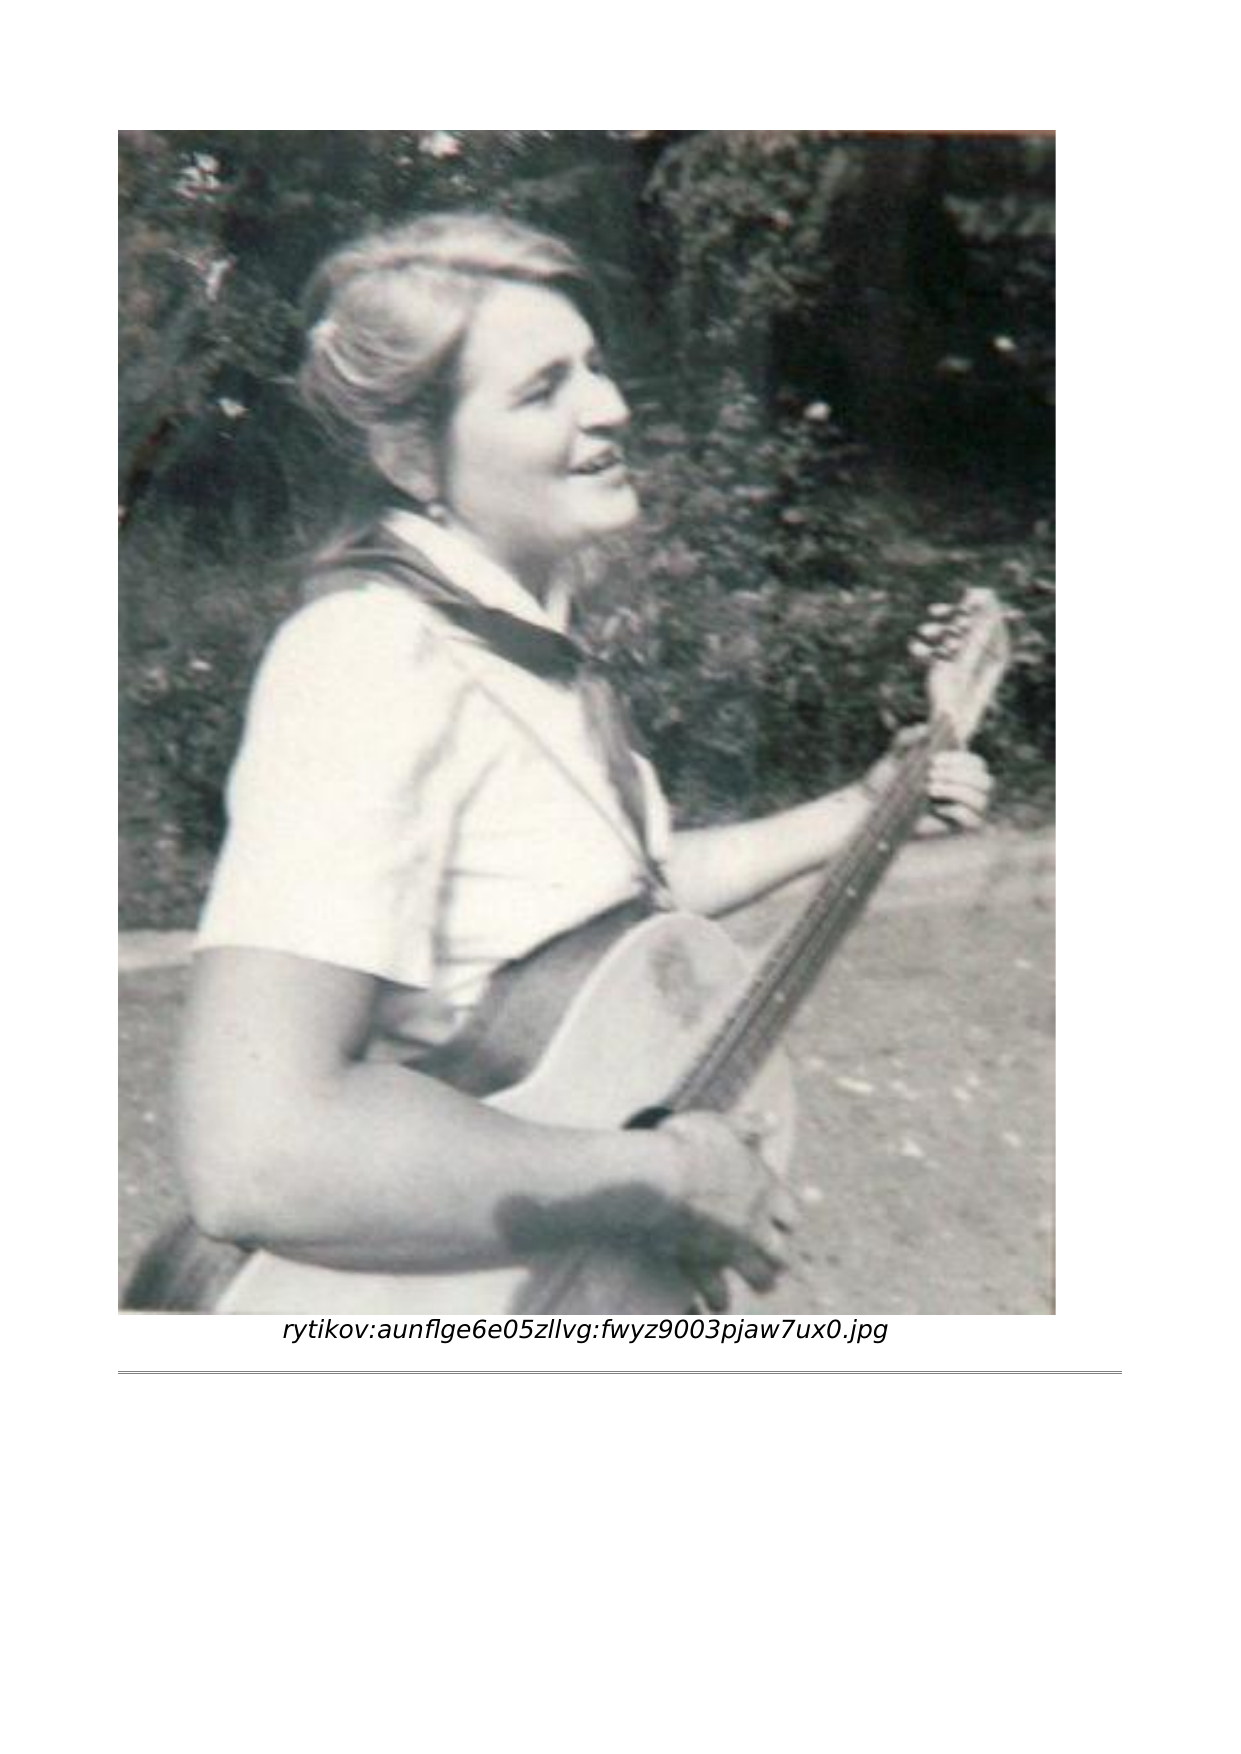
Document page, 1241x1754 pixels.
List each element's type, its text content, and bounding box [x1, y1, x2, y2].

picture [118, 130, 1056, 1315]
text rytikov:aunflge6e05zllvg:fwyz9003pjaw7ux0.jpg [118, 1315, 1056, 1344]
